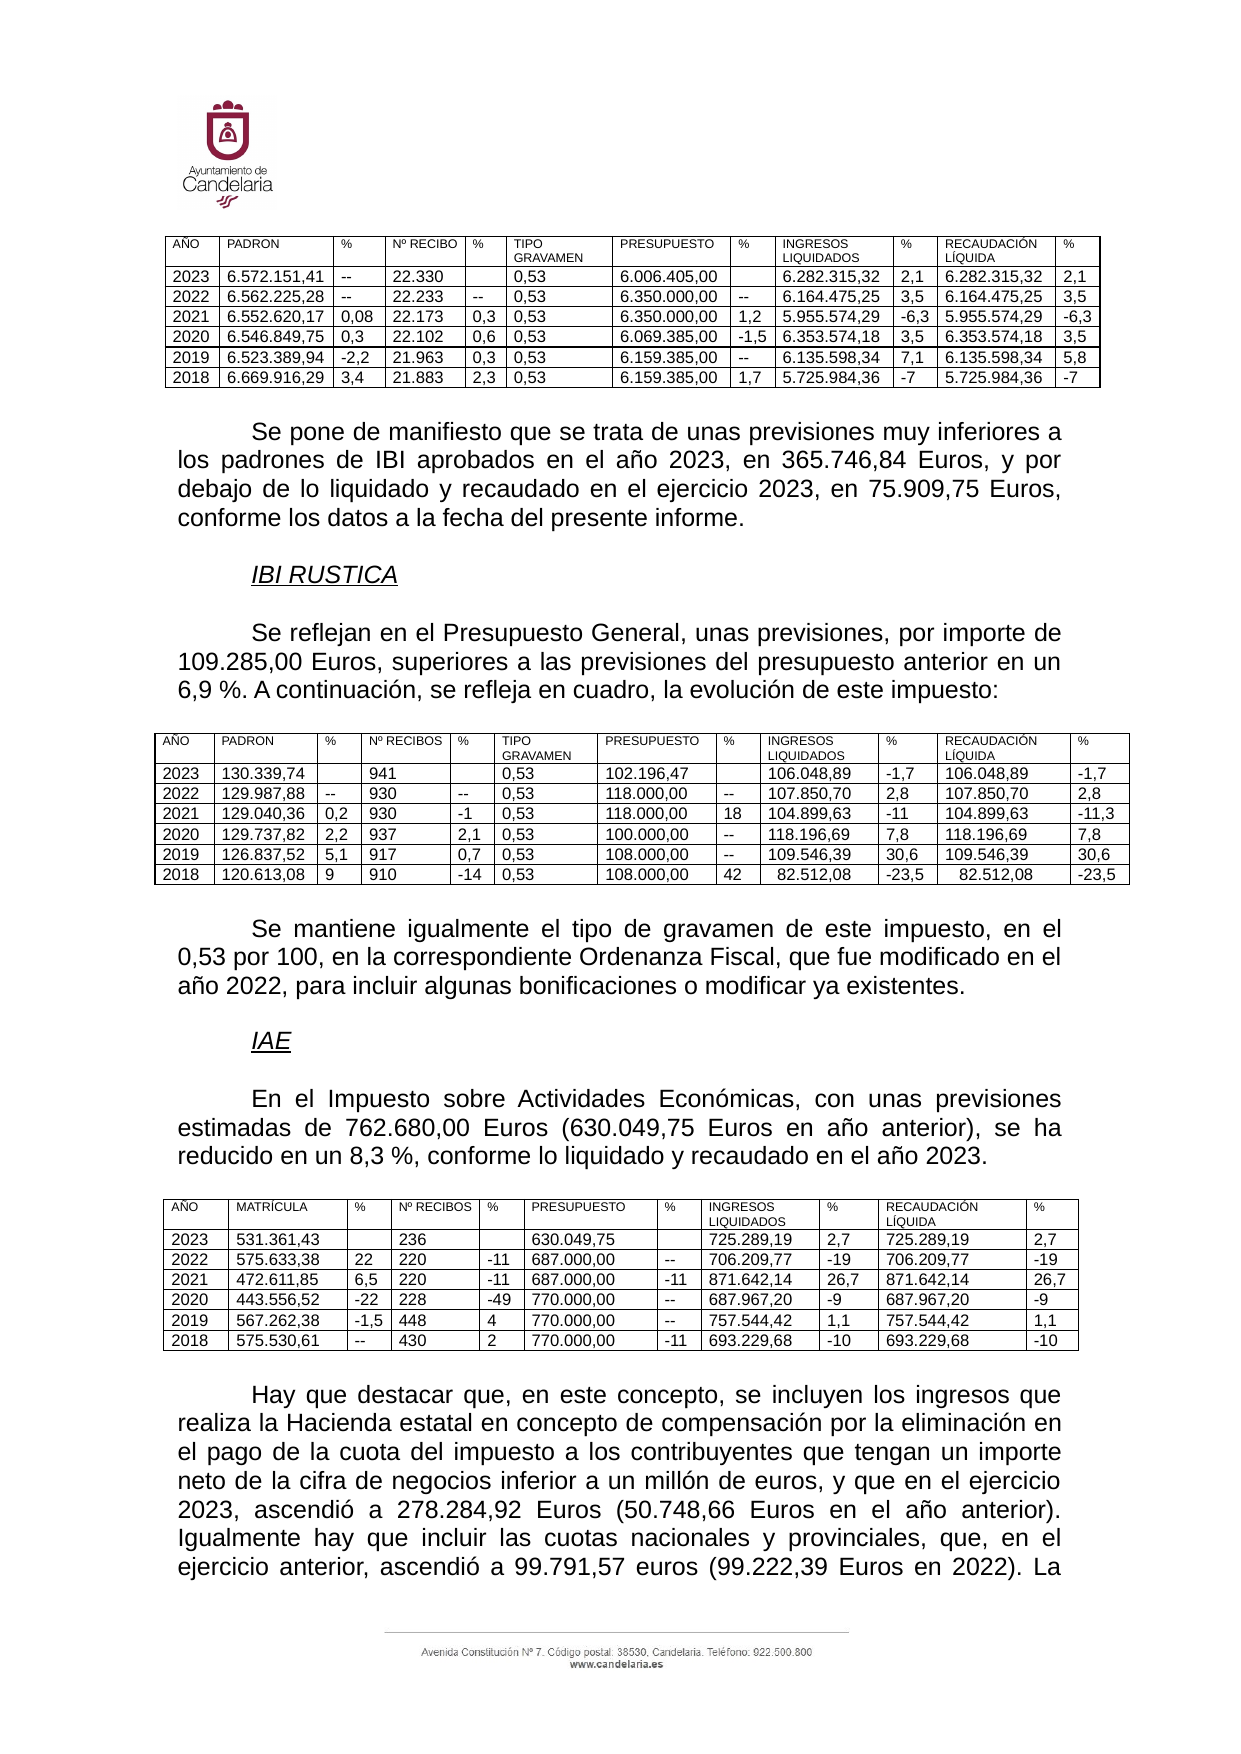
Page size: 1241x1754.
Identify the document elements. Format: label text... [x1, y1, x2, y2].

table_cell 1,2 [731, 307, 775, 326]
table_header RECAUDACIÓN LÍQUIDA [938, 237, 1055, 266]
table_cell 130.339,74 [215, 764, 317, 783]
table_cell 102.196,47 [598, 764, 716, 783]
table_cell -11,3 [1071, 804, 1129, 823]
table_header % [717, 734, 760, 763]
table_header PRESUPUESTO [525, 1200, 657, 1228]
table_cell -19 [820, 1250, 878, 1269]
table_cell 0,2 [318, 804, 361, 823]
table_cell 104.899,63 [938, 804, 1070, 823]
table_cell -- [658, 1310, 701, 1329]
table_cell 236 [392, 1230, 479, 1249]
table_cell 6.006.405,00 [613, 267, 730, 286]
table_cell 5.725.984,36 [938, 368, 1055, 387]
table_cell 6.164.475,25 [776, 287, 893, 306]
table_cell 693.229,68 [879, 1331, 1026, 1350]
table_cell 0,08 [334, 307, 385, 326]
table_header % [879, 734, 937, 763]
table_cell -- [731, 348, 775, 367]
table_cell 3,5 [894, 327, 937, 346]
table_cell -11 [658, 1270, 701, 1289]
table_cell [466, 267, 506, 286]
table_cell 2023 [166, 267, 219, 286]
table_header INGRESOS LIQUIDADOS [702, 1200, 819, 1228]
table_cell 6.135.598,34 [776, 348, 893, 367]
table_cell 430 [392, 1331, 479, 1350]
table_cell 5,8 [1056, 348, 1099, 367]
table_cell 6,5 [348, 1270, 391, 1289]
table_cell 630.049,75 [525, 1230, 657, 1249]
table_cell 6.350.000,00 [613, 287, 730, 306]
text Hay que destacar que, en este concepto, se incluyen los ingresos que realiza la Hacienda estatal en concepto de compensación por la eliminación en el pago de la cuota del impuesto a los contribuyentes que tengan un importe neto de la cifra de negocios inferior a un millón de euros, y que en el ejercicio 2023, ascendió a 278.284,92 Euros (50.748,66 Euros en el año anterior). Igualmente hay que incluir las cuotas nacionales y provinciales, que, en el ejercicio anterior, ascendió a 99.791,57 euros (99.222,39 Euros en 2022). La [177, 1379, 1063, 1581]
table_cell 7,1 [894, 348, 937, 367]
table_cell -- [717, 845, 760, 864]
text Se reflejan en el Presupuesto General, unas previsiones, por importe de 109.285,00 Euros, superiores a las previsiones del presupuesto anterior en un 6,9 %. A continuación, se refleja en cuadro, la evolución de este impuesto: [177, 618, 1063, 704]
table_header PRESUPUESTO [598, 734, 716, 763]
table_header % [1056, 237, 1099, 266]
table_cell 930 [362, 804, 450, 823]
table_cell 443.556,52 [229, 1290, 347, 1309]
table_cell -1,5 [348, 1310, 391, 1329]
table_cell 30,6 [879, 845, 937, 864]
table_cell 757.544,42 [702, 1310, 819, 1329]
table_cell -14 [451, 865, 494, 884]
table_cell 0,3 [334, 327, 385, 346]
table_cell -- [318, 784, 361, 803]
table_cell 109.546,39 [761, 845, 878, 864]
table_header % [731, 237, 775, 266]
table_cell -1,7 [1071, 764, 1129, 783]
table_header % [466, 237, 506, 266]
table_cell 108.000,00 [598, 845, 716, 864]
table_cell 725.289,19 [702, 1230, 819, 1249]
table_cell -9 [820, 1290, 878, 1309]
table_cell 6.164.475,25 [938, 287, 1055, 306]
table_cell -- [658, 1290, 701, 1309]
table_cell 6.669.916,29 [220, 368, 333, 387]
table_cell 687.000,00 [525, 1270, 657, 1289]
table_cell [451, 764, 494, 783]
table_cell 706.209,77 [702, 1250, 819, 1269]
table_cell 687.967,20 [702, 1290, 819, 1309]
table_cell 6.159.385,00 [613, 348, 730, 367]
table_cell -1,5 [731, 327, 775, 346]
table_cell 2021 [166, 307, 219, 326]
table_cell -- [466, 287, 506, 306]
table_cell 0,6 [466, 327, 506, 346]
table_cell 2018 [156, 865, 214, 884]
table_cell 2020 [166, 327, 219, 346]
table_cell 871.642,14 [702, 1270, 819, 1289]
table_cell 100.000,00 [598, 824, 716, 843]
table_cell -11 [480, 1270, 524, 1289]
table_header PADRON [215, 734, 317, 763]
table_cell 6.546.849,75 [220, 327, 333, 346]
table_header % [820, 1200, 878, 1228]
table_header % [1027, 1200, 1078, 1228]
table_cell -23,5 [879, 865, 937, 884]
table_cell 0,53 [507, 287, 612, 306]
table_cell [658, 1230, 701, 1249]
table_header Nº RECIBO [386, 237, 465, 266]
table_cell 2021 [164, 1270, 228, 1289]
table_cell 567.262,38 [229, 1310, 347, 1329]
table_cell -- [348, 1331, 391, 1350]
table_cell -11 [480, 1250, 524, 1269]
table_cell -6,3 [1056, 307, 1099, 326]
table_cell 118.000,00 [598, 784, 716, 803]
table_cell 2,2 [318, 824, 361, 843]
table_cell 0,53 [507, 307, 612, 326]
table_cell 937 [362, 824, 450, 843]
table_cell 3,5 [1056, 327, 1099, 346]
table_cell 0,53 [495, 824, 597, 843]
table_cell 5.955.574,29 [938, 307, 1055, 326]
table_cell 129.987,88 [215, 784, 317, 803]
table_cell [480, 1230, 524, 1249]
table_cell 2019 [156, 845, 214, 864]
table_cell 9 [318, 865, 361, 884]
table_cell 0,3 [466, 348, 506, 367]
table_cell 220 [392, 1250, 479, 1269]
table_cell 2,7 [1027, 1230, 1078, 1249]
table_header % [894, 237, 937, 266]
table_cell 107.850,70 [761, 784, 878, 803]
table_cell 2022 [166, 287, 219, 306]
table_cell 2021 [156, 804, 214, 823]
table_cell 107.850,70 [938, 784, 1070, 803]
table_cell 1,1 [1027, 1310, 1078, 1329]
table_header % [451, 734, 494, 763]
table_cell -1 [451, 804, 494, 823]
table_cell 2020 [156, 824, 214, 843]
table_cell 118.196,69 [761, 824, 878, 843]
table_cell 7,8 [879, 824, 937, 843]
table_cell -49 [480, 1290, 524, 1309]
table_cell 1,7 [731, 368, 775, 387]
table_cell [318, 764, 361, 783]
table_cell 2,7 [820, 1230, 878, 1249]
table_cell 126.837,52 [215, 845, 317, 864]
table_header % [348, 1200, 391, 1228]
table_cell -- [717, 824, 760, 843]
table_cell -23,5 [1071, 865, 1129, 884]
table_cell 448 [392, 1310, 479, 1329]
table_cell 0,53 [507, 267, 612, 286]
table_cell 2,3 [466, 368, 506, 387]
table_header Nº RECIBOS [362, 734, 450, 763]
table_header AÑO [156, 734, 214, 763]
table_cell 22.173 [386, 307, 465, 326]
table_cell 770.000,00 [525, 1331, 657, 1350]
table_cell 871.642,14 [879, 1270, 1026, 1289]
text Se mantiene igualmente el tipo de gravamen de este impuesto, en el 0,53 por 100, en la correspondiente Ordenanza Fiscal, que fue modificado en el año 2022, para incluir algunas bonificaciones o modificar ya existentes. [177, 914, 1063, 1000]
table_cell 2019 [166, 348, 219, 367]
table_cell -7 [894, 368, 937, 387]
table_cell 118.000,00 [598, 804, 716, 823]
table_cell 0,53 [495, 804, 597, 823]
table_cell 21.963 [386, 348, 465, 367]
table_cell 2022 [164, 1250, 228, 1269]
table_cell 687.967,20 [879, 1290, 1026, 1309]
table_cell 120.613,08 [215, 865, 317, 884]
table_cell -- [334, 267, 385, 286]
table_cell 22.102 [386, 327, 465, 346]
table_cell 6.282.315,32 [938, 267, 1055, 286]
table_cell 22.330 [386, 267, 465, 286]
table_cell 6.350.000,00 [613, 307, 730, 326]
table_cell 706.209,77 [879, 1250, 1026, 1269]
table_cell 5.955.574,29 [776, 307, 893, 326]
table_cell 21.883 [386, 368, 465, 387]
table_header INGRESOS LIQUIDADOS [776, 237, 893, 266]
table_cell 6.552.620,17 [220, 307, 333, 326]
table_cell 917 [362, 845, 450, 864]
table_cell 2023 [164, 1230, 228, 1249]
table_cell 108.000,00 [598, 865, 716, 884]
table_cell -22 [348, 1290, 391, 1309]
table_cell 82.512,08 [761, 865, 878, 884]
table_header % [334, 237, 385, 266]
table_cell -- [717, 784, 760, 803]
table_cell 770.000,00 [525, 1290, 657, 1309]
table_cell 725.289,19 [879, 1230, 1026, 1249]
table_cell 2 [480, 1331, 524, 1350]
table_cell 2023 [156, 764, 214, 783]
table_cell 0,53 [495, 845, 597, 864]
table_cell 0,53 [495, 784, 597, 803]
table_cell 129.040,36 [215, 804, 317, 823]
table_cell 757.544,42 [879, 1310, 1026, 1329]
table_cell 26,7 [1027, 1270, 1078, 1289]
table_cell 770.000,00 [525, 1310, 657, 1329]
table_header RECAUDACIÓN LÍQUIDA [938, 734, 1070, 763]
table_cell 2,1 [451, 824, 494, 843]
table_cell -- [334, 287, 385, 306]
table_header AÑO [164, 1200, 228, 1228]
table_cell 941 [362, 764, 450, 783]
table_cell -2,2 [334, 348, 385, 367]
text IAE [177, 1026, 1063, 1055]
table_cell -- [731, 287, 775, 306]
table_cell 7,8 [1071, 824, 1129, 843]
table_cell 472.611,85 [229, 1270, 347, 1289]
table_cell 3,4 [334, 368, 385, 387]
table_cell -11 [879, 804, 937, 823]
table_header RECAUDACIÓN LÍQUIDA [879, 1200, 1026, 1228]
table_cell 0,53 [507, 327, 612, 346]
table_cell 1,1 [820, 1310, 878, 1329]
table_header % [480, 1200, 524, 1228]
table_cell [348, 1230, 391, 1249]
table_header MATRÍCULA [229, 1200, 347, 1228]
table_cell 0,7 [451, 845, 494, 864]
table_header TIPO GRAVAMEN [507, 237, 612, 266]
table_cell 6.562.225,28 [220, 287, 333, 306]
table_cell 930 [362, 784, 450, 803]
table_cell -1,7 [879, 764, 937, 783]
table_cell [717, 764, 760, 783]
table_cell 6.159.385,00 [613, 368, 730, 387]
table_cell -10 [1027, 1331, 1078, 1350]
table_cell 2018 [166, 368, 219, 387]
table_cell [731, 267, 775, 286]
table_cell 0,53 [507, 348, 612, 367]
table_header % [658, 1200, 701, 1228]
table_cell 575.530,61 [229, 1331, 347, 1350]
table_cell -- [451, 784, 494, 803]
table_cell 106.048,89 [761, 764, 878, 783]
text En el Impuesto sobre Actividades Económicas, con unas previsiones estimadas de 762.680,00 Euros (630.049,75 Euros en año anterior), se ha reducido en un 8,3 %, conforme lo liquidado y recaudado en el año 2023. [177, 1084, 1063, 1170]
table_cell -7 [1056, 368, 1099, 387]
table_cell 0,53 [507, 368, 612, 387]
table_header AÑO [166, 237, 219, 266]
table_cell 6.523.389,94 [220, 348, 333, 367]
table_cell -10 [820, 1331, 878, 1350]
table_cell 6.353.574,18 [776, 327, 893, 346]
table_cell 228 [392, 1290, 479, 1309]
table_cell 6.353.574,18 [938, 327, 1055, 346]
table_cell 2,8 [879, 784, 937, 803]
table_cell 531.361,43 [229, 1230, 347, 1249]
table_cell 5.725.984,36 [776, 368, 893, 387]
table_cell 6.282.315,32 [776, 267, 893, 286]
table_cell 4 [480, 1310, 524, 1329]
table_cell 2,1 [1056, 267, 1099, 286]
table_cell 693.229,68 [702, 1331, 819, 1350]
table_cell 104.899,63 [761, 804, 878, 823]
table_cell 3,5 [1056, 287, 1099, 306]
table_cell 6.069.385,00 [613, 327, 730, 346]
table_cell 82.512,08 [938, 865, 1070, 884]
table_header INGRESOS LIQUIDADOS [761, 734, 878, 763]
table_header PRESUPUESTO [613, 237, 730, 266]
table_cell 2,1 [894, 267, 937, 286]
table_cell 575.633,38 [229, 1250, 347, 1269]
table_cell 5,1 [318, 845, 361, 864]
table_cell 109.546,39 [938, 845, 1070, 864]
table_header % [1071, 734, 1129, 763]
table_cell -- [658, 1250, 701, 1269]
table_cell 6.135.598,34 [938, 348, 1055, 367]
table_cell 118.196,69 [938, 824, 1070, 843]
table_cell 3,5 [894, 287, 937, 306]
text Se pone de manifiesto que se trata de unas previsiones muy inferiores a los padrones de IBI aprobados en el año 2023, en 365.746,84 Euros, y por debajo de lo liquidado y recaudado en el ejercicio 2023, en 75.909,75 Euros, conforme los datos a la fecha del presente informe. [177, 417, 1063, 532]
table_cell 687.000,00 [525, 1250, 657, 1269]
table_header PADRON [220, 237, 333, 266]
table_cell 6.572.151,41 [220, 267, 333, 286]
table_cell 42 [717, 865, 760, 884]
table_cell 30,6 [1071, 845, 1129, 864]
table_cell -11 [658, 1331, 701, 1350]
table_cell 2020 [164, 1290, 228, 1309]
table_cell 26,7 [820, 1270, 878, 1289]
table_header Nº RECIBOS [392, 1200, 479, 1228]
table_cell 2019 [164, 1310, 228, 1329]
table_cell 0,53 [495, 865, 597, 884]
table_cell 22 [348, 1250, 391, 1269]
table_cell 129.737,82 [215, 824, 317, 843]
table_cell 106.048,89 [938, 764, 1070, 783]
table_header TIPO GRAVAMEN [495, 734, 597, 763]
table_cell 2022 [156, 784, 214, 803]
table_cell 0,53 [495, 764, 597, 783]
table_cell 220 [392, 1270, 479, 1289]
table_cell -9 [1027, 1290, 1078, 1309]
table_cell 2018 [164, 1331, 228, 1350]
table_cell 0,3 [466, 307, 506, 326]
table_cell 22.233 [386, 287, 465, 306]
table_cell -6,3 [894, 307, 937, 326]
table_cell -19 [1027, 1250, 1078, 1269]
table_cell 2,8 [1071, 784, 1129, 803]
table_header % [318, 734, 361, 763]
text IBI RUSTICA [177, 560, 1063, 589]
table_cell 910 [362, 865, 450, 884]
table_cell 18 [717, 804, 760, 823]
